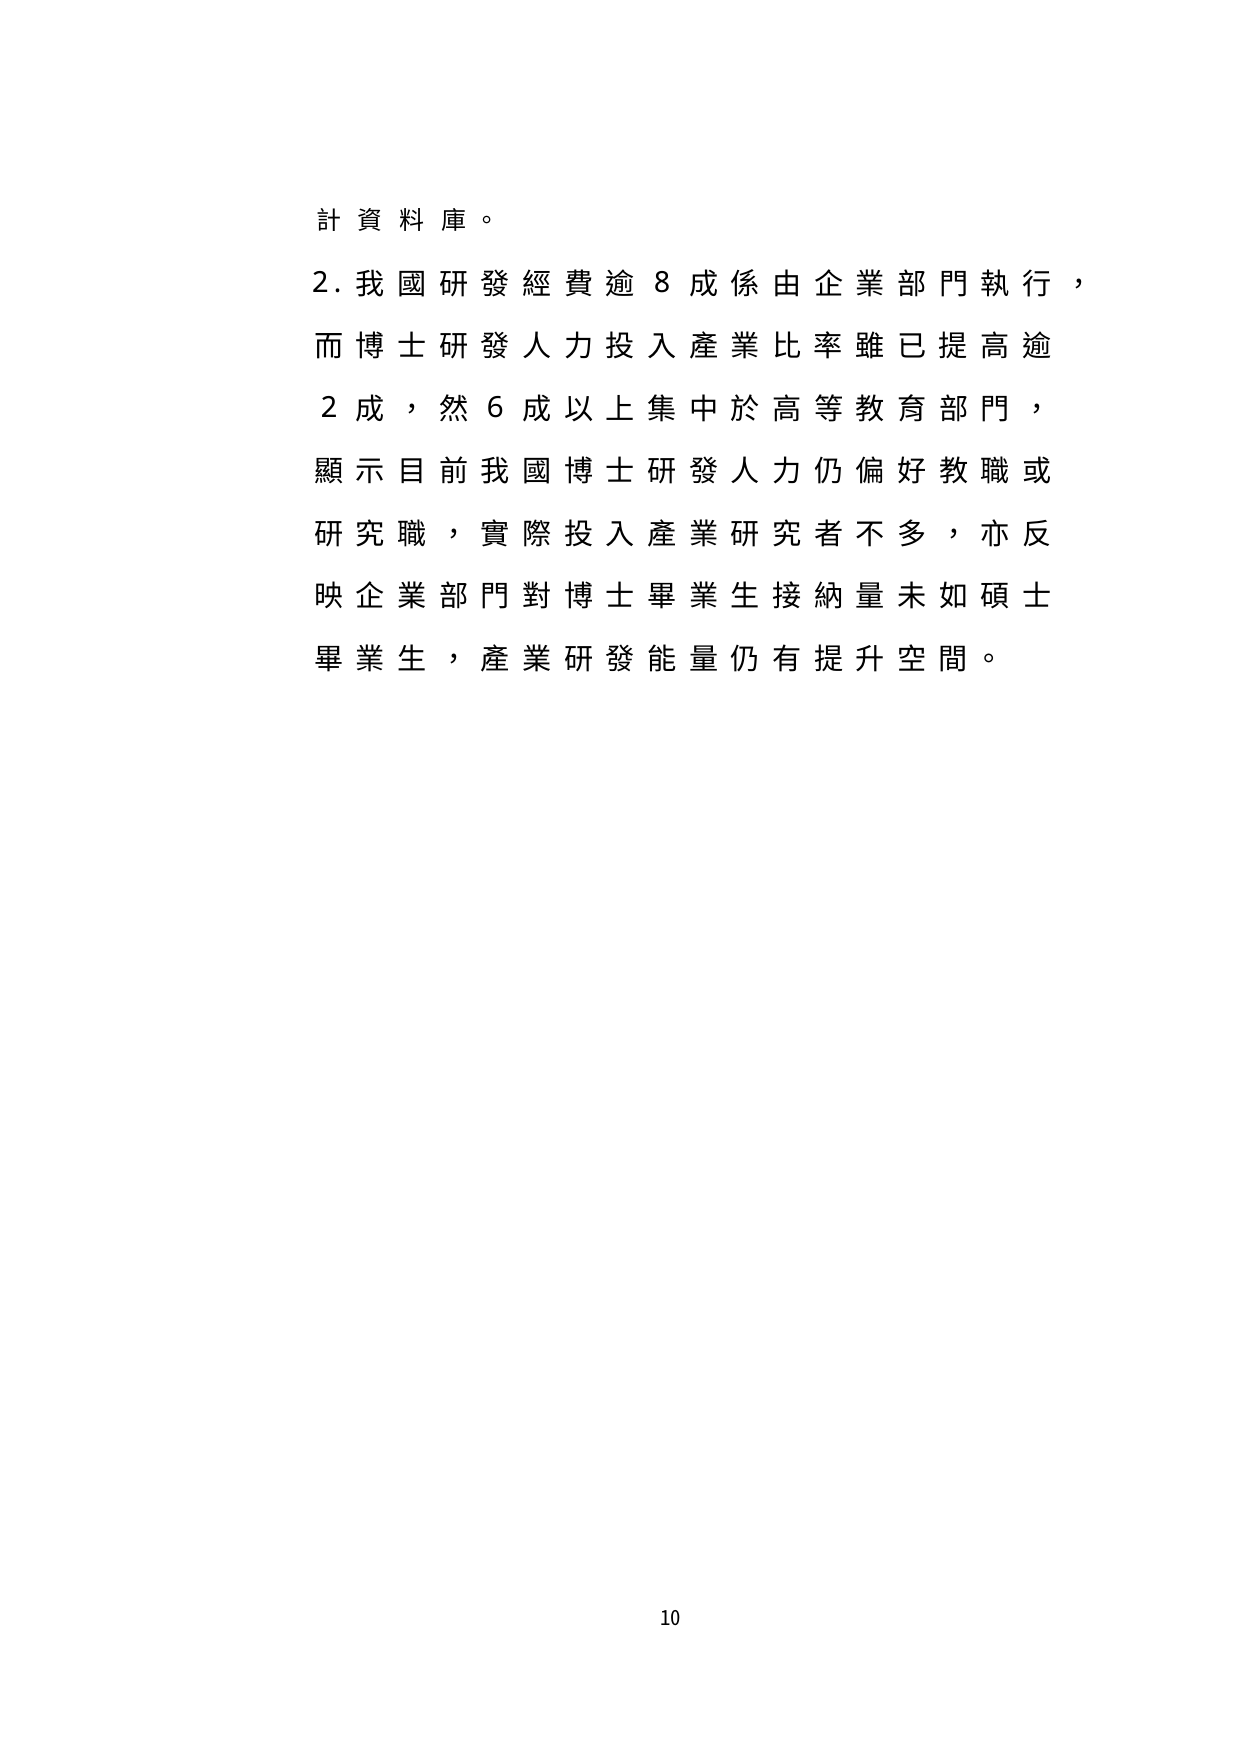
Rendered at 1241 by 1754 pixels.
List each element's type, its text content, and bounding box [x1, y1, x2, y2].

text 2.我國研發經費逾8成係由企業部門執行，而博士研發人力投入產業比率雖已提高逾2成，然6成以上集中於高等教育部門，顯示目前我國博士研發人力仍偏好教職或研究職，實際投入產業研究者不多，亦反映企業部門對博士畢業生接納量未如碩士畢業生，產業研發能量仍有提升空間。 [271, 240, 1058, 677]
text 計資料庫。 [183, 177, 1058, 240]
